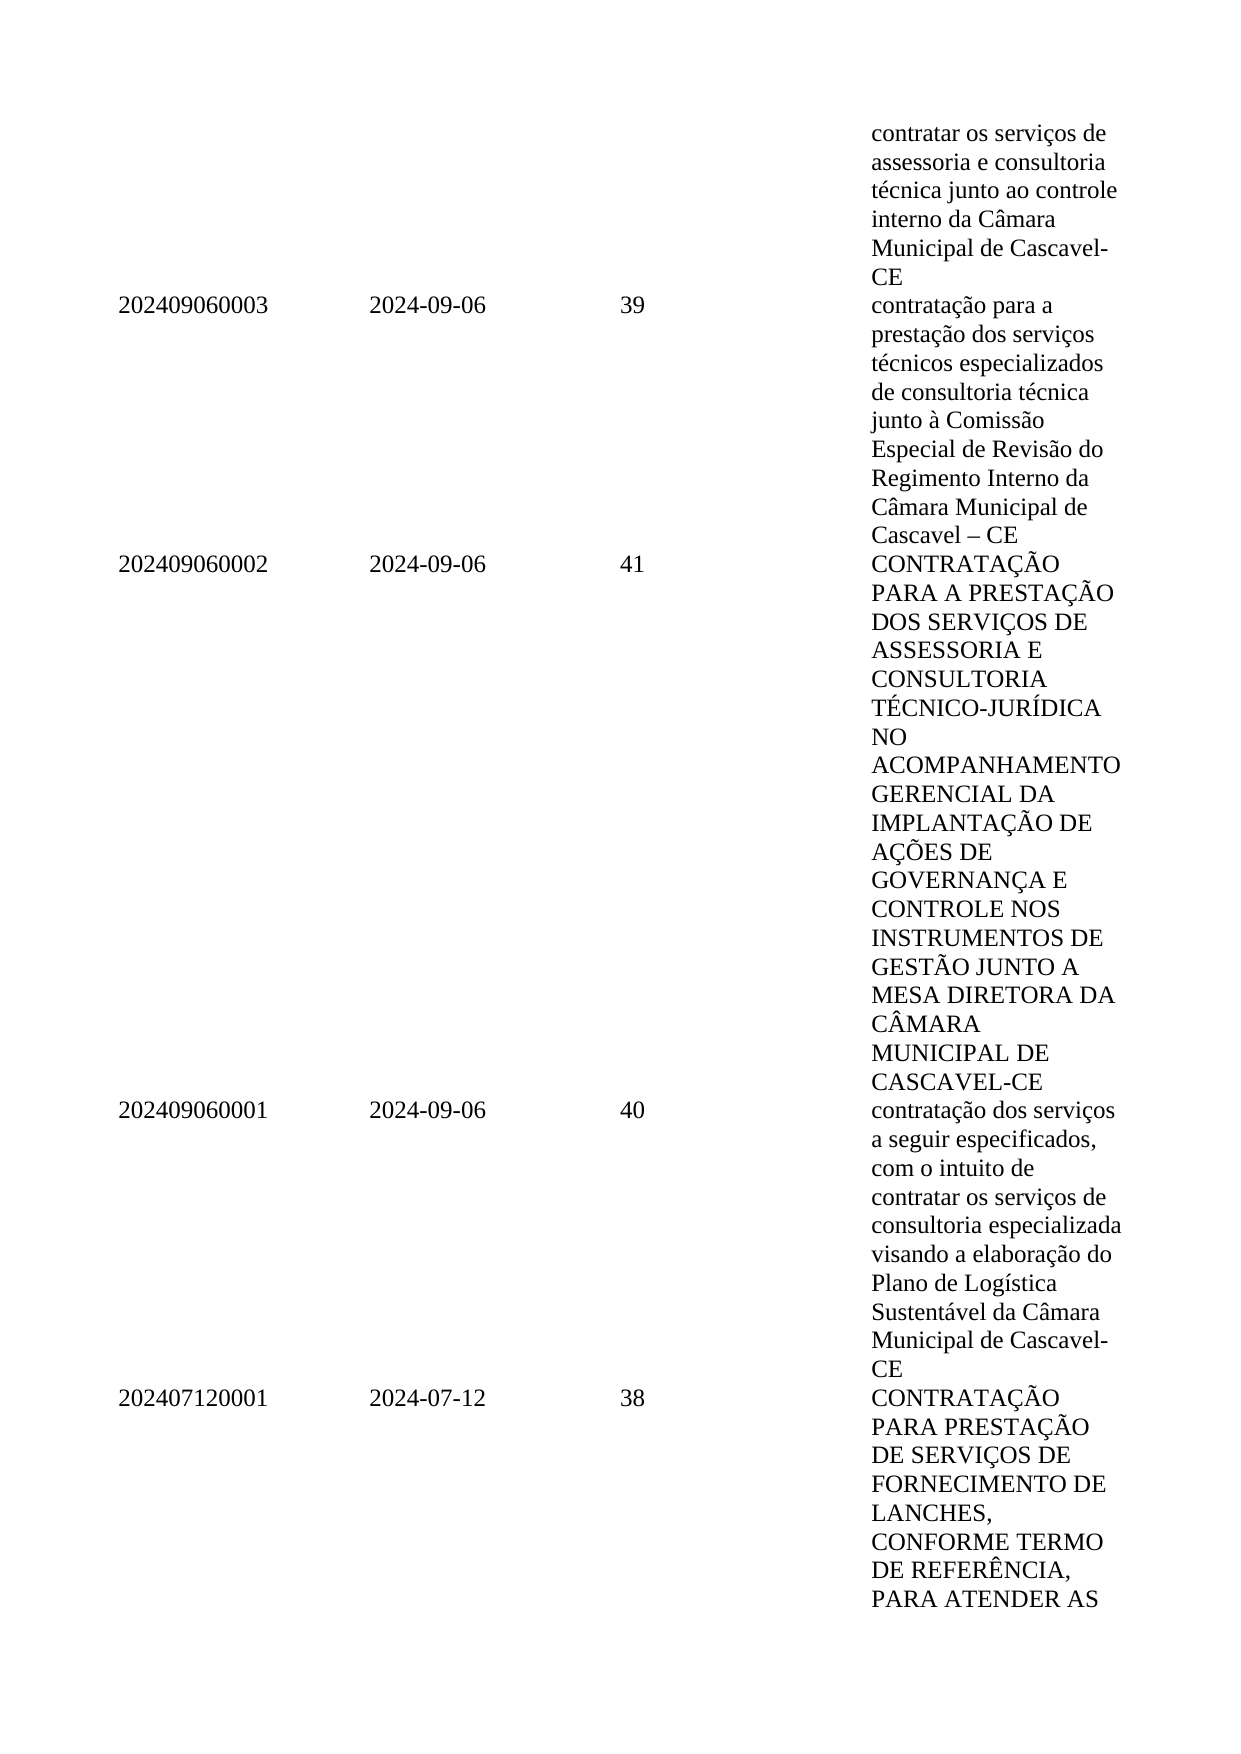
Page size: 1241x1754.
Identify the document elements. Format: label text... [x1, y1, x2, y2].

table_cell contratação dos serviços a seguir especificados, com o intuito de contratar os serviços de consultoria especializada visando a elaboração do Plano de Logística Sustentável da Câmara Municipal de Cascavel-CE [871, 1096, 1122, 1383]
table_cell 41 [620, 549, 871, 1096]
table_cell 2024-09-06 [369, 549, 620, 1096]
table_cell 202409060001 [118, 1096, 369, 1383]
table_cell 202407120001 [118, 1383, 369, 1613]
table_cell 202409060003 [118, 291, 369, 549]
table_cell 40 [620, 1096, 871, 1383]
table_cell [118, 118, 369, 291]
table_cell 38 [620, 1383, 871, 1613]
table_cell contratar os serviços de assessoria e consultoria técnica junto ao controle interno da Câmara Municipal de Cascavel-CE [871, 118, 1122, 291]
table_cell 2024-07-12 [369, 1383, 620, 1613]
table_cell 2024-09-06 [369, 1096, 620, 1383]
table_cell 202409060002 [118, 549, 369, 1096]
table_cell [620, 118, 871, 291]
table_cell 2024-09-06 [369, 291, 620, 549]
table_cell contratação para a prestação dos serviços técnicos especializados de consultoria técnica junto à Comissão Especial de Revisão do Regimento Interno da Câmara Municipal de Cascavel – CE [871, 291, 1122, 549]
table_cell 39 [620, 291, 871, 549]
table_cell CONTRATAÇÃO PARA PRESTAÇÃO DE SERVIÇOS DE FORNECIMENTO DE LANCHES, CONFORME TERMO DE REFERÊNCIA, PARA ATENDER AS [871, 1383, 1122, 1613]
table_cell CONTRATAÇÃO PARA A PRESTAÇÃO DOS SERVIÇOS DE ASSESSORIA E CONSULTORIA TÉCNICO-JURÍDICA NO ACOMPANHAMENTO GERENCIAL DA IMPLANTAÇÃO DE AÇÕES DE GOVERNANÇA E CONTROLE NOS INSTRUMENTOS DE GESTÃO JUNTO A MESA DIRETORA DA CÂMARA MUNICIPAL DE CASCAVEL-CE [871, 549, 1122, 1096]
table_cell [369, 118, 620, 291]
